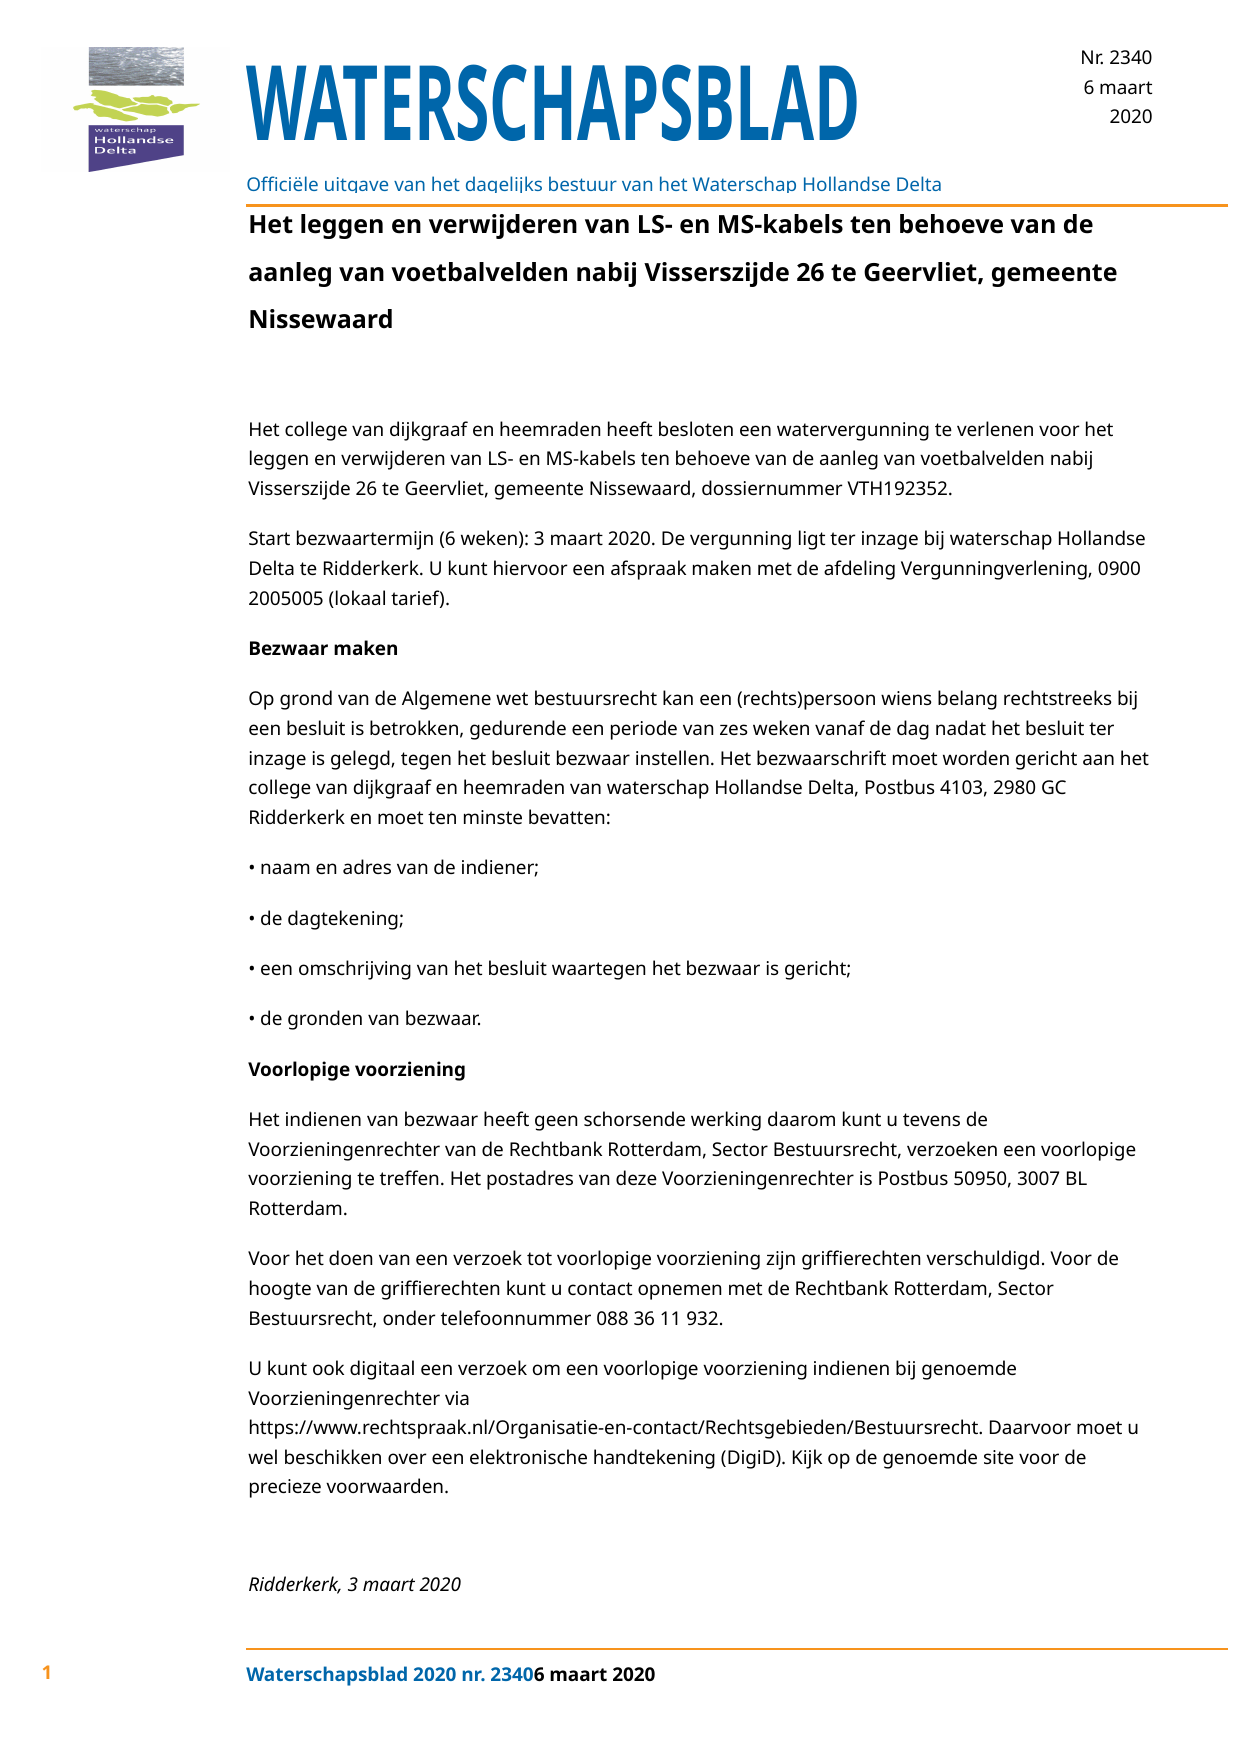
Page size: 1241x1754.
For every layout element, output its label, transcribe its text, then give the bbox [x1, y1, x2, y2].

text • naam en adres van de indiener; [248, 854, 1152, 880]
text Bezwaar maken [248, 635, 1152, 661]
text Het college van dijkgraaf en heemraden heeft besloten een watervergunning te verlenen voor het leggen en verwijderen van LS- en MS-kabels ten behoeve van de aanleg van voetbalvelden nabij Visserszijde 26 te Geervliet, gemeente Nissewaard, dossiernummer VTH192352. [248, 416, 1152, 501]
text • de dagtekening; [248, 905, 1152, 930]
text • de gronden van bezwaar. [248, 1006, 1152, 1031]
text Voor het doen van een verzoek tot voorlopige voorziening zijn griffierechten verschuldigd. Voor de hoogte van de griffierechten kunt u contact opnemen met de Rechtbank Rotterdam, Sector Bestuursrecht, onder telefoonnummer 088 36 11 932. [248, 1246, 1152, 1330]
picture [41, 47, 231, 172]
text Op grond van de Algemene wet bestuursrecht kan een (rechts)persoon wiens belang rechtstreeks bij een besluit is betrokken, gedurende een periode van zes weken vanaf de dag nadat het besluit ter inzage is gelegd, tegen het besluit bezwaar instellen. Het bezwaarschrift moet worden gericht aan het college van dijkgraaf en heemraden van waterschap Hollandse Delta, Postbus 4103, 2980 GC Ridderkerk en moet ten minste bevatten: [248, 686, 1152, 829]
text Ridderkerk, 3 maart 2020 [248, 1572, 1152, 1597]
text • een omschrijving van het besluit waartegen het bezwaar is gericht; [248, 955, 1152, 981]
text U kunt ook digitaal een verzoek om een voorlopige voorziening indienen bij genoemde Voorzieningenrechter via https://www.rechtspraak.nl/Organisatie-en-contact/Rechtsgebieden/Bestuursrecht. Daarvoor moet u wel beschikken over een elektronische handtekening (DigiD). Kijk op de genoemde site voor de precieze voorwaarden. [248, 1355, 1152, 1499]
text Voorlopige voorziening [248, 1056, 1152, 1082]
text Start bezwaartermijn (6 weken): 3 maart 2020. De vergunning ligt ter inzage bij waterschap Hollandse Delta te Ridderkerk. U kunt hiervoor een afspraak maken met de afdeling Vergunningverlening, 0900 2005005 (lokaal tarief). [248, 526, 1152, 610]
text Het indienen van bezwaar heeft geen schorsende werking daarom kunt u tevens de Voorzieningenrechter van de Rechtbank Rotterdam, Sector Bestuursrecht, verzoeken een voorlopige voorziening te treffen. Het postadres van deze Voorzieningenrechter is Postbus 50950, 3007 BL Rotterdam. [248, 1106, 1152, 1221]
text Het leggen en verwijderen van LS- en MS-kabels ten behoeve van de aanleg van voetbalvelden nabij Visserszijde 26 te Geervliet, gemeente Nissewaard [248, 207, 1152, 336]
